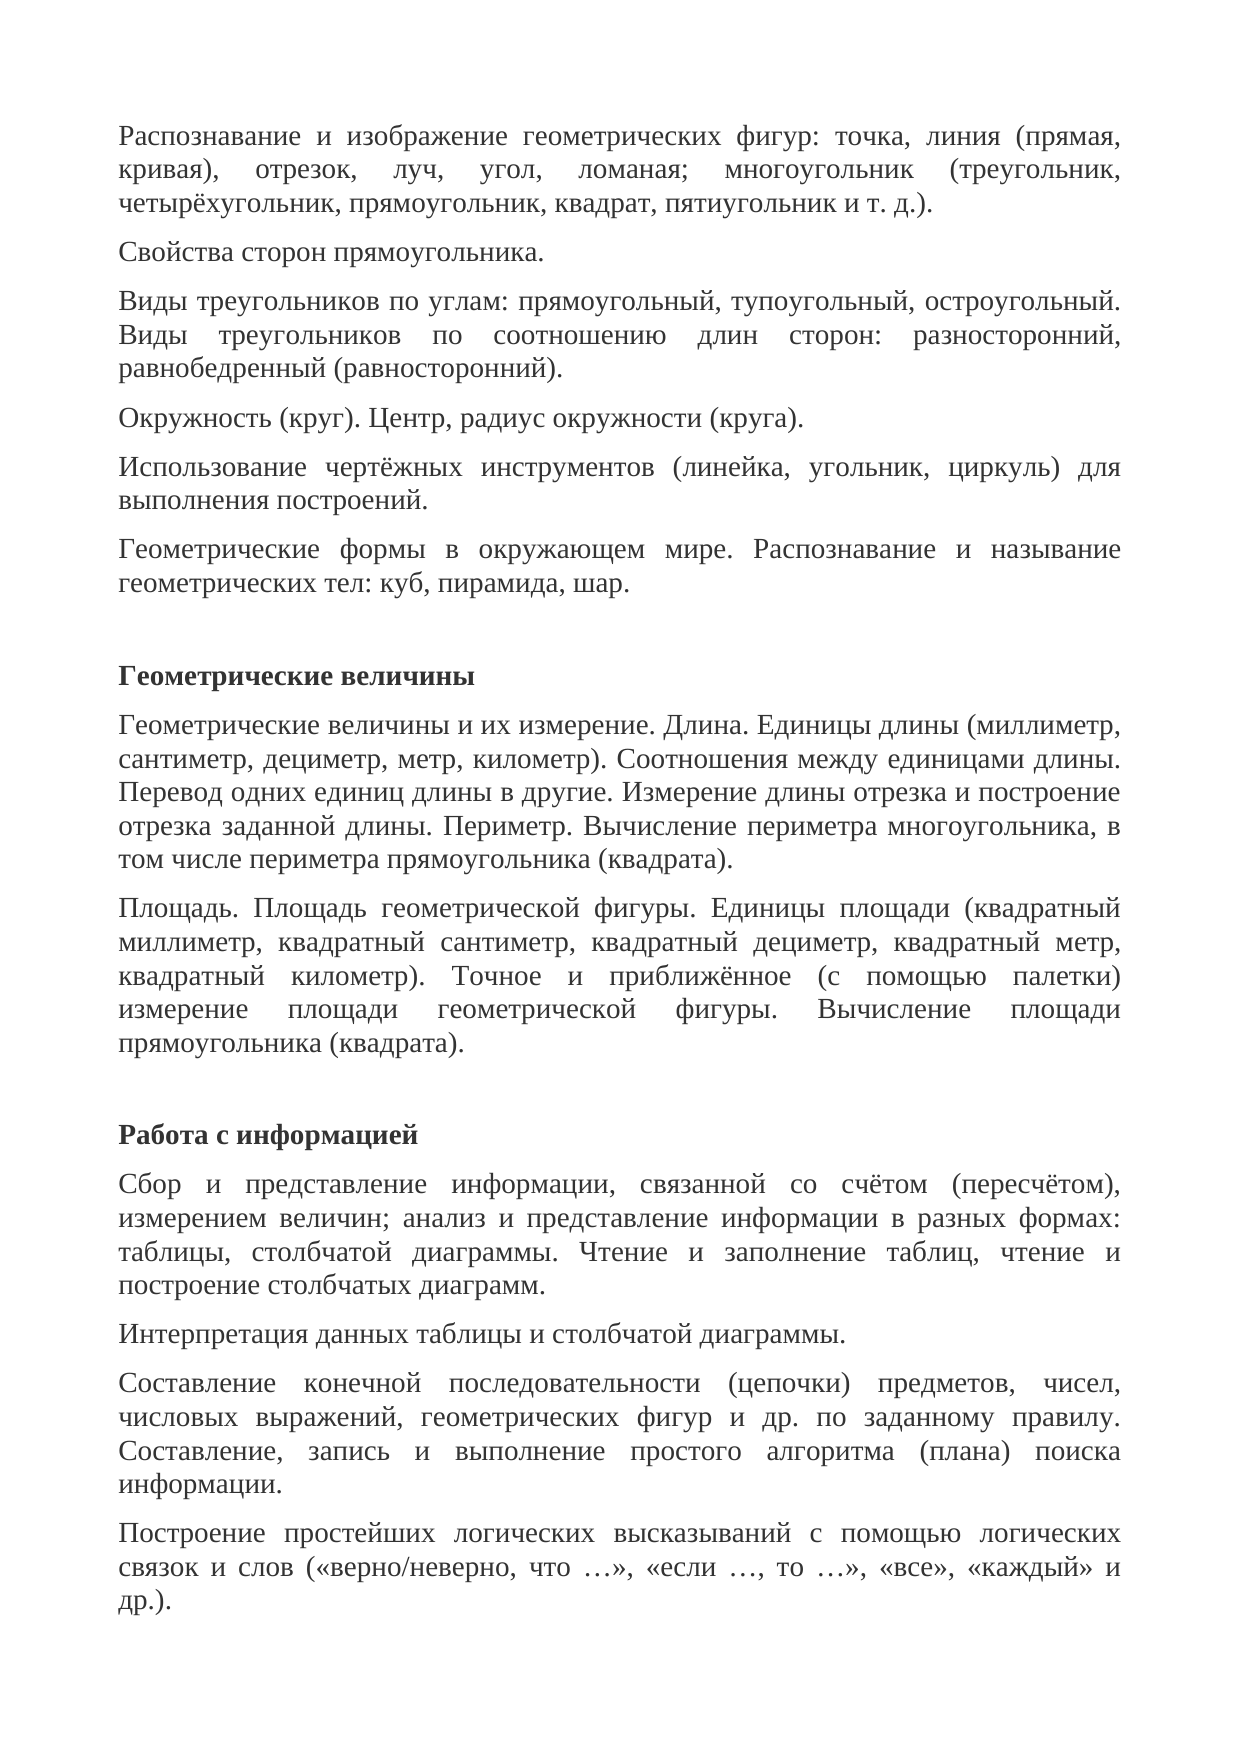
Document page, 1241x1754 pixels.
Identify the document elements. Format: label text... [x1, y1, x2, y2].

text Работа с информацией [118, 1117, 1122, 1151]
text Построение простейших логических высказываний с помощью логических связок и слов («верно/неверно, что …», «если …, то …», «все», «каждый» и др.). [118, 1515, 1122, 1616]
text Распознавание и изображение геометрических фигур: точка, линия (прямая, кривая), отрезок, луч, угол, ломаная; многоугольник (треугольник, четырёхугольник, прямоугольник, квадрат, пятиугольник и т. д.). [118, 118, 1122, 219]
text Интерпретация данных таблицы и столбчатой диаграммы. [118, 1316, 1122, 1350]
text Геометрические формы в окружающем мире. Распознавание и называние геометрических тел: куб, пирамида, шар. [118, 532, 1122, 599]
text Свойства сторон прямоугольника. [118, 234, 1122, 268]
text Геометрические величины и их измерение. Длина. Единицы длины (миллиметр, сантиметр, дециметр, метр, километр). Соотношения между единицами длины. Перевод одних единиц длины в другие. Измерение длины отрезка и построение отрезка заданной длины. Периметр. Вычисление периметра многоугольника, в том числе периметра прямоугольника (квадрата). [118, 707, 1122, 875]
text Составление конечной последовательности (цепочки) предметов, чисел, числовых выражений, геометрических фигур и др. по заданному правилу. Составление, запись и выполнение простого алгоритма (плана) поиска информации. [118, 1366, 1122, 1500]
text Виды треугольников по углам: прямоугольный, тупоугольный, остроугольный. Виды треугольников по соотношению длин сторон: разносторонний, равнобедренный (равносторонний). [118, 283, 1122, 384]
text Площадь. Площадь геометрической фигуры. Единицы площади (квадратный миллиметр, квадратный сантиметр, квадратный дециметр, квадратный метр, квадратный километр). Точное и приближённое (с помощью палетки) измерение площади геометрической фигуры. Вычисление площади прямоугольника (квадрата). [118, 891, 1122, 1058]
text Геометрические величины [118, 658, 1122, 692]
text Использование чертёжных инструментов (линейка, угольник, циркуль) для выполнения построений. [118, 449, 1122, 516]
text Окружность (круг). Центр, радиус окружности (круга). [118, 400, 1122, 433]
text Сбор и представление информации, связанной со счётом (пересчётом), измерением величин; анализ и представление информации в разных формах: таблицы, столбчатой диаграммы. Чтение и заполнение таблиц, чтение и построение столбчатых диаграмм. [118, 1167, 1122, 1301]
